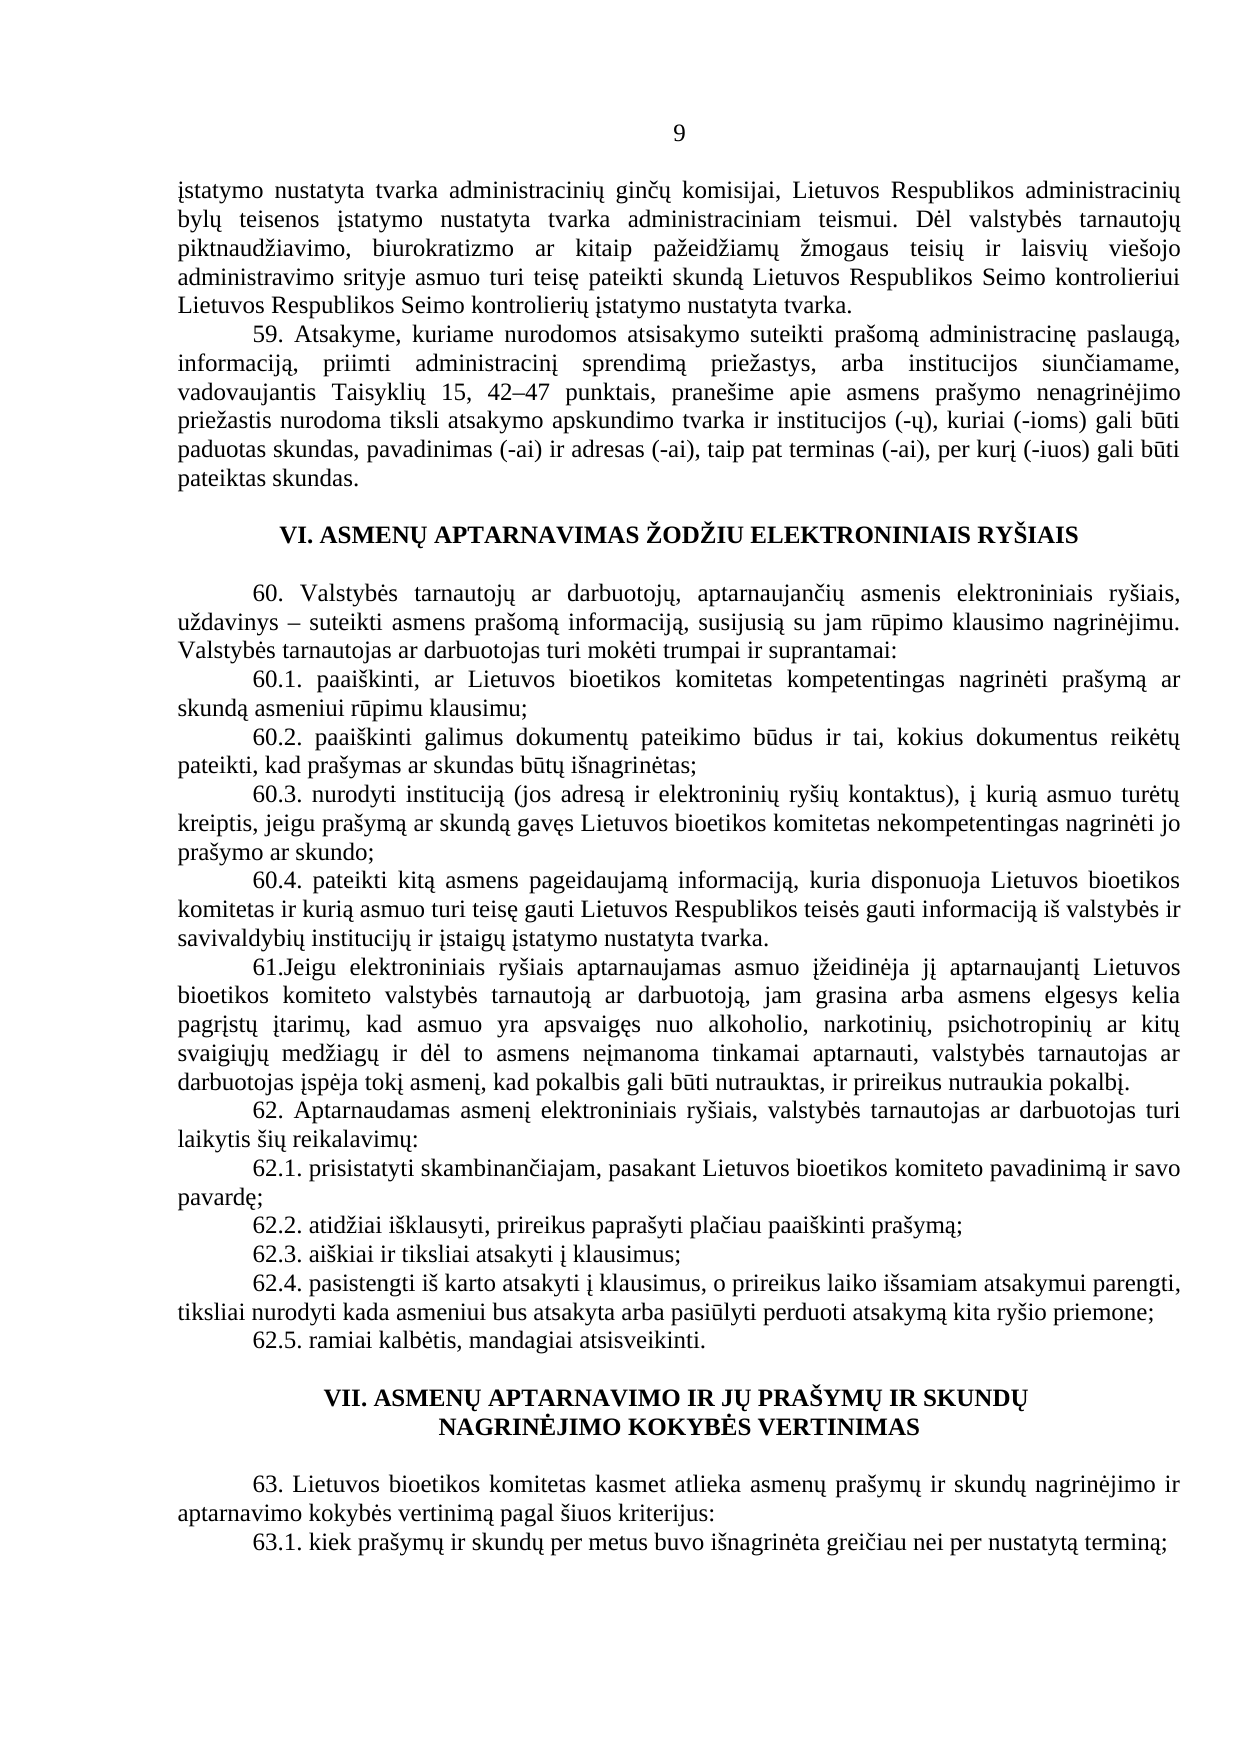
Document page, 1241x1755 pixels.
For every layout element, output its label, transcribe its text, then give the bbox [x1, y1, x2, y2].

text VI. ASMENŲ APTARNAVIMAS ŽODŽIU ELEKTRONINIAIS RYŠIAIS [177, 521, 1181, 549]
text 60.2. paaiškinti galimus dokumentų pateikimo būdus ir tai, kokius dokumentus reikėtų pateikti, kad prašymas ar skundas būtų išnagrinėtas; [177, 722, 1181, 779]
text 60.4. pateikti kitą asmens pageidaujamą informaciją, kuria disponuoja Lietuvos bioetikos komitetas ir kurią asmuo turi teisę gauti Lietuvos Respublikos teisės gauti informaciją iš valstybės ir savivaldybių institucijų ir įstaigų įstatymo nustatyta tvarka. [177, 866, 1181, 952]
text VII. ASMENŲ APTARNAVIMO IR JŲ PRAŠYMŲ IR SKUNDŲ [177, 1383, 1181, 1412]
text 62. Aptarnaudamas asmenį elektroniniais ryšiais, valstybės tarnautojas ar darbuotojas turi laikytis šių reikalavimų: [177, 1096, 1181, 1153]
text 62.2. atidžiai išklausyti, prireikus paprašyti plačiau paaiškinti prašymą; [177, 1211, 1181, 1239]
text 62.1. prisistatyti skambinančiajam, pasakant Lietuvos bioetikos komiteto pavadinimą ir savo pavardę; [177, 1153, 1181, 1211]
text 60.1. paaiškinti, ar Lietuvos bioetikos komitetas kompetentingas nagrinėti prašymą ar skundą asmeniui rūpimu klausimu; [177, 664, 1181, 722]
text 62.4. pasistengti iš karto atsakyti į klausimus, o prireikus laiko išsamiam atsakymui parengti, tiksliai nurodyti kada asmeniui bus atsakyta arba pasiūlyti perduoti atsakymą kita ryšio priemone; [177, 1268, 1181, 1326]
text 59. Atsakyme, kuriame nurodomos atsisakymo suteikti prašomą administracinę paslaugą, informaciją, priimti administracinį sprendimą priežastys, arba institucijos siunčiamame, vadovaujantis Taisyklių 15, 42–47 punktais, pranešime apie asmens prašymo nenagrinėjimo priežastis nurodoma tiksli atsakymo apskundimo tvarka ir institucijos (-ų), kuriai (-ioms) gali būti paduotas skundas, pavadinimas (-ai) ir adresas (-ai), taip pat terminas (-ai), per kurį (-iuos) gali būti pateiktas skundas. [177, 319, 1181, 492]
text 61.Jeigu elektroniniais ryšiais aptarnaujamas asmuo įžeidinėja jį aptarnaujantį Lietuvos bioetikos komiteto valstybės tarnautoją ar darbuotoją, jam grasina arba asmens elgesys kelia pagrįstų įtarimų, kad asmuo yra apsvaigęs nuo alkoholio, narkotinių, psichotropinių ar kitų svaigiųjų medžiagų ir dėl to asmens neįmanoma tinkamai aptarnauti, valstybės tarnautojas ar darbuotojas įspėja tokį asmenį, kad pokalbis gali būti nutrauktas, ir prireikus nutraukia pokalbį. [177, 952, 1181, 1096]
text NAGRINĖJIMO KOKYBĖS VERTINIMAS [177, 1412, 1181, 1441]
text įstatymo nustatyta tvarka administracinių ginčų komisijai, Lietuvos Respublikos administracinių bylų teisenos įstatymo nustatyta tvarka administraciniam teismui. Dėl valstybės tarnautojų piktnaudžiavimo, biurokratizmo ar kitaip pažeidžiamų žmogaus teisių ir laisvių viešojo administravimo srityje asmuo turi teisę pateikti skundą Lietuvos Respublikos Seimo kontrolieriui Lietuvos Respublikos Seimo kontrolierių įstatymo nustatyta tvarka. [177, 176, 1181, 319]
text 63.1. kiek prašymų ir skundų per metus buvo išnagrinėta greičiau nei per nustatytą terminą; [177, 1527, 1181, 1556]
text 60.3. nurodyti instituciją (jos adresą ir elektroninių ryšių kontaktus), į kurią asmuo turėtų kreiptis, jeigu prašymą ar skundą gavęs Lietuvos bioetikos komitetas nekompetentingas nagrinėti jo prašymo ar skundo; [177, 779, 1181, 866]
text 60. Valstybės tarnautojų ar darbuotojų, aptarnaujančių asmenis elektroniniais ryšiais, uždavinys – suteikti asmens prašomą informaciją, susijusią su jam rūpimo klausimo nagrinėjimu. Valstybės tarnautojas ar darbuotojas turi mokėti trumpai ir suprantamai: [177, 578, 1181, 664]
text 62.3. aiškiai ir tiksliai atsakyti į klausimus; [177, 1239, 1181, 1268]
text 63. Lietuvos bioetikos komitetas kasmet atlieka asmenų prašymų ir skundų nagrinėjimo ir aptarnavimo kokybės vertinimą pagal šiuos kriterijus: [177, 1469, 1181, 1527]
text 62.5. ramiai kalbėtis, mandagiai atsisveikinti. [177, 1326, 1181, 1354]
